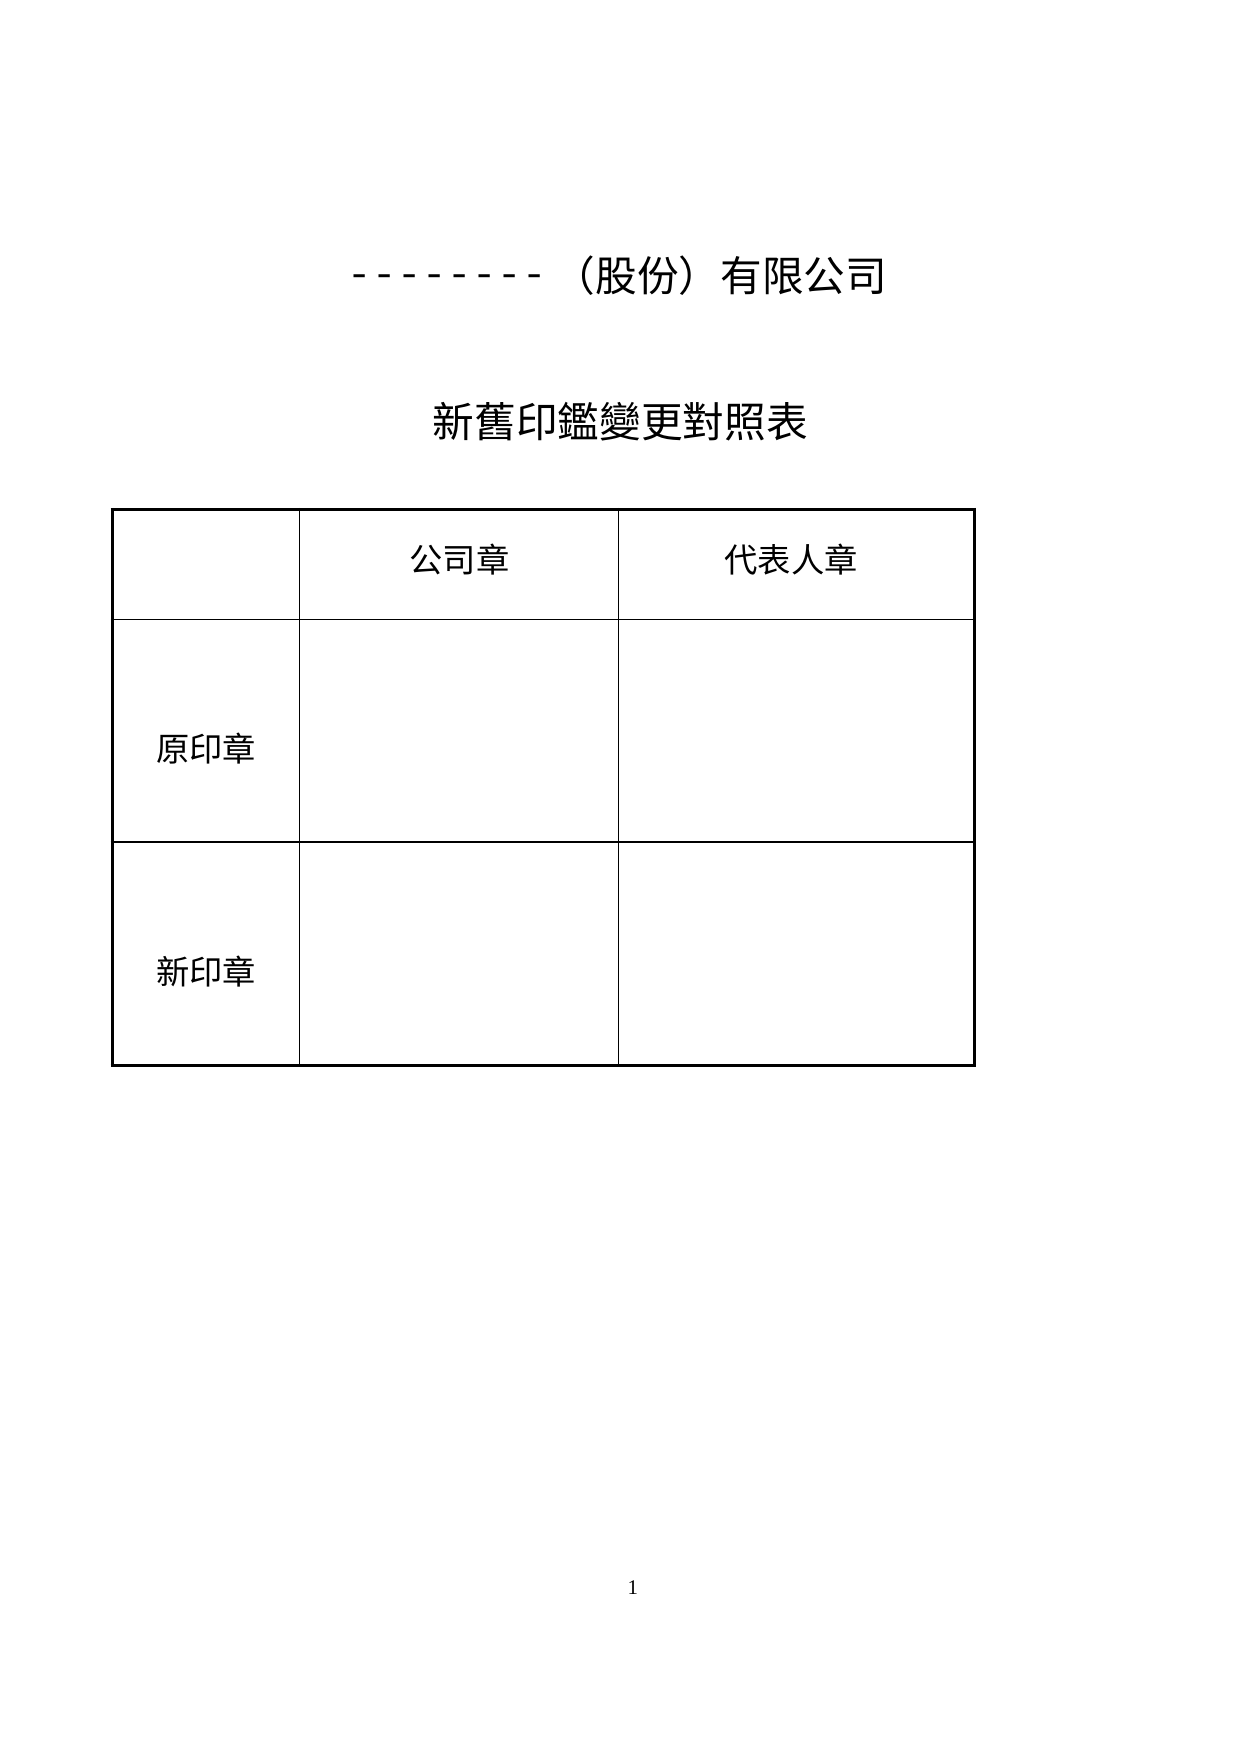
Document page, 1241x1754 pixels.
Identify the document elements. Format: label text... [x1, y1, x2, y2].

table_cell [300, 843, 618, 1064]
table_header 代表人章 [619, 511, 973, 619]
table_header 公司章 [300, 511, 618, 619]
table_cell [619, 620, 973, 841]
text ╴╴╴╴╴╴╴╴（股份）有限公司 [112, 243, 1128, 304]
table_cell [619, 843, 973, 1064]
table_cell [300, 620, 618, 841]
table_cell 新印章 [114, 843, 299, 1064]
text 新舊印鑑變更對照表 [112, 304, 1128, 470]
table_header [114, 511, 299, 619]
table_cell 原印章 [114, 620, 299, 841]
